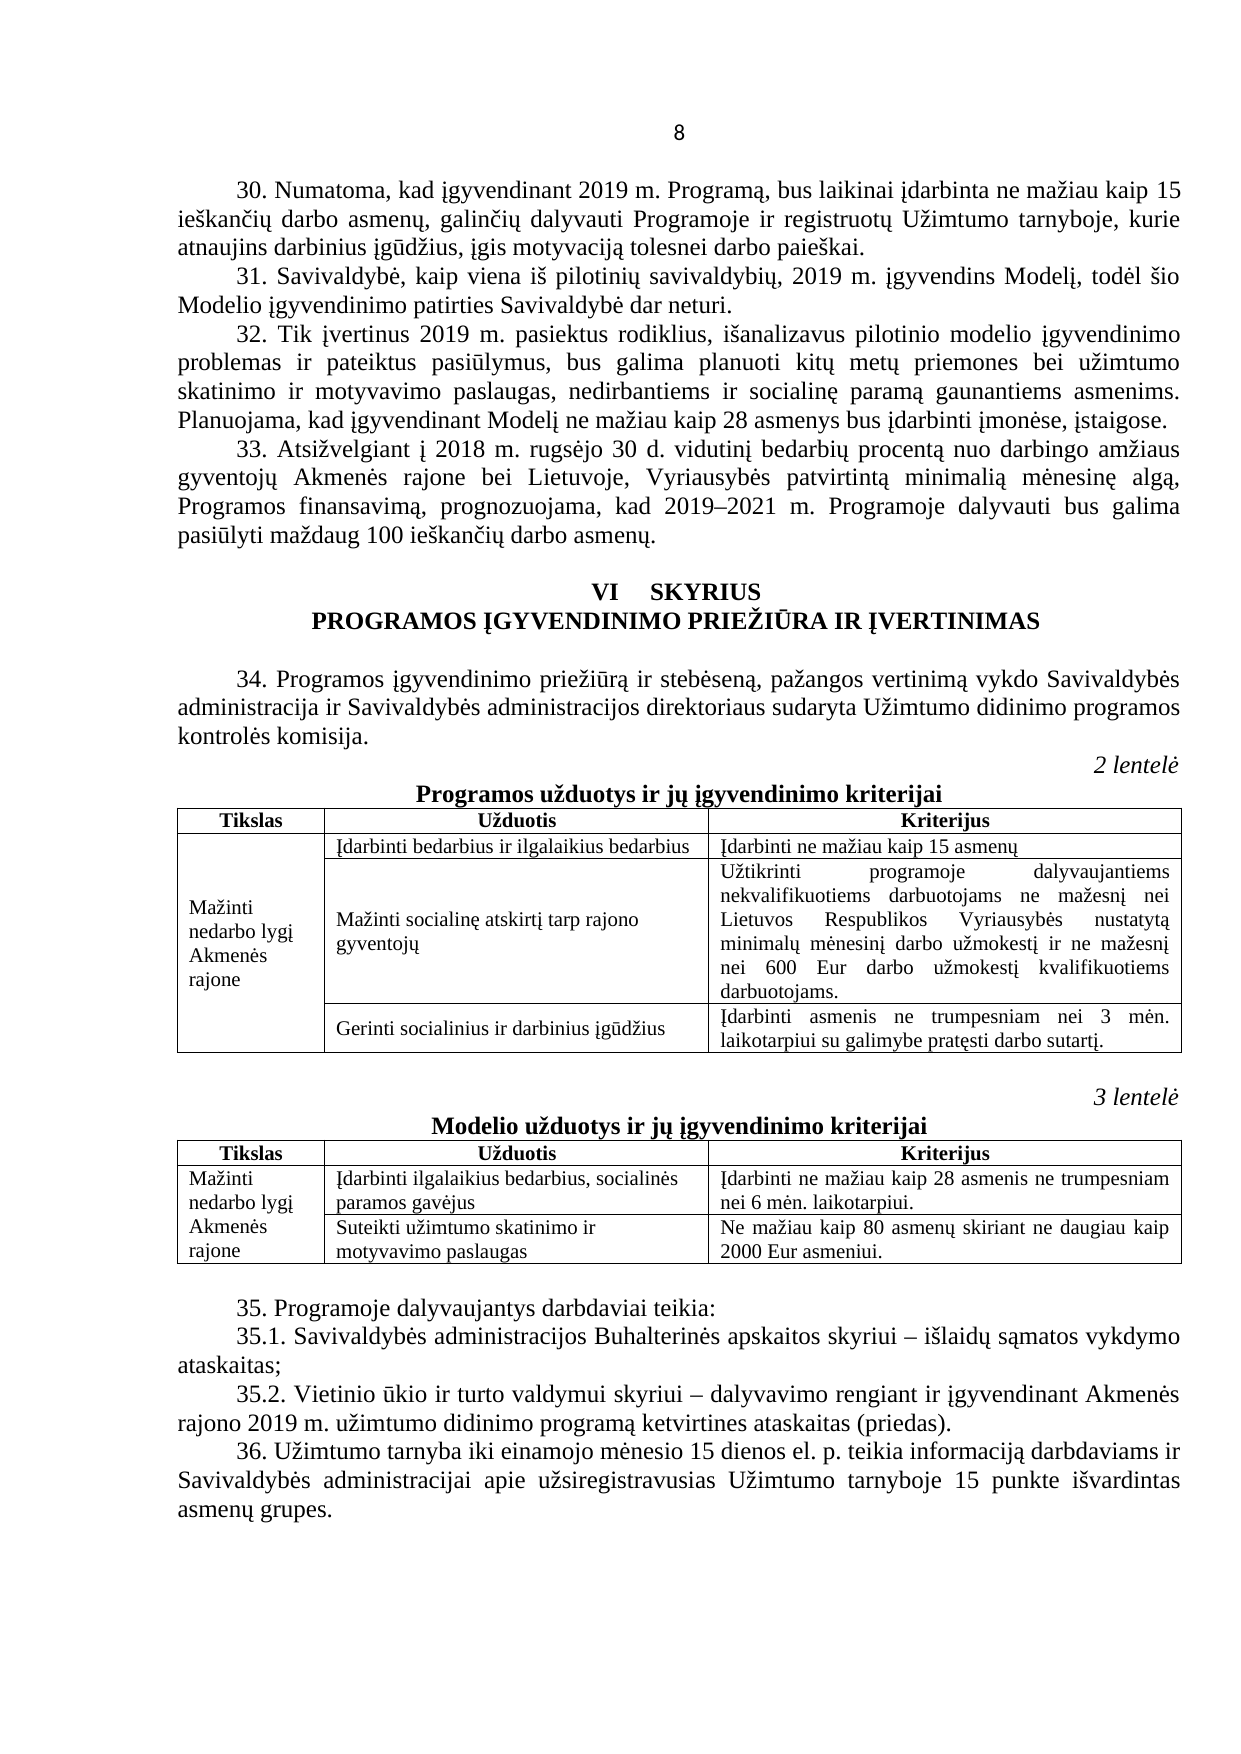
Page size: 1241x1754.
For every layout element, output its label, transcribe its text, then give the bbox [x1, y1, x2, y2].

text 30. Numatoma, kad įgyvendinant 2019 m. Programą, bus laikinai įdarbinta ne mažiau kaip 15 ieškančių darbo asmenų, galinčių dalyvauti Programoje ir registruotų Užimtumo tarnyboje, kurie atnaujins darbinius įgūdžius, įgis motyvaciją tolesnei darbo paieškai. [177, 175, 1181, 261]
table_cell Įdarbinti ne mažiau kaip 28 asmenis ne trumpesniam nei 6 mėn. laikotarpiui. [709, 1166, 1181, 1214]
table_header Kriterijus [709, 809, 1181, 832]
table_header Užduotis [325, 1141, 708, 1164]
text 32. Tik įvertinus 2019 m. pasiektus rodiklius, išanalizavus pilotinio modelio įgyvendinimo problemas ir pateiktus pasiūlymus, bus galima planuoti kitų metų priemones bei užimtumo skatinimo ir motyvavimo paslaugas, nedirbantiems ir socialinę paramą gaunantiems asmenims. Planuojama, kad įgyvendinant Modelį ne mažiau kaip 28 asmenys bus įdarbinti įmonėse, įstaigose. [177, 319, 1181, 434]
text 35.1. Savivaldybės administracijos Buhalterinės apskaitos skyriui – išlaidų sąmatos vykdymo ataskaitas; [177, 1321, 1181, 1379]
table_cell Suteikti užimtumo skatinimo ir motyvavimo paslaugas [325, 1215, 708, 1263]
text 34. Programos įgyvendinimo priežiūrą ir stebėseną, pažangos vertinimą vykdo Savivaldybės administracija ir Savivaldybės administracijos direktoriaus sudaryta Užimtumo didinimo programos kontrolės komisija. [177, 664, 1181, 750]
table_cell Ne mažiau kaip 80 asmenų skiriant ne daugiau kaip 2000 Eur asmeniui. [709, 1215, 1181, 1263]
text 31. Savivaldybė, kaip viena iš pilotinių savivaldybių, 2019 m. įgyvendins Modelį, todėl šio Modelio įgyvendinimo patirties Savivaldybė dar neturi. [177, 261, 1181, 319]
table_header Užduotis [325, 809, 708, 832]
text 33. Atsižvelgiant į 2018 m. rugsėjo 30 d. vidutinį bedarbių procentą nuo darbingo amžiaus gyventojų Akmenės rajone bei Lietuvoje, Vyriausybės patvirtintą minimalią mėnesinę algą, Programos finansavimą, prognozuojama, kad 2019–2021 m. Programoje dalyvauti bus galima pasiūlyti maždaug 100 ieškančių darbo asmenų. [177, 434, 1181, 549]
table_header Tikslas [178, 809, 324, 832]
text Programos užduotys ir jų įgyvendinimo kriterijai [177, 779, 1181, 807]
text 2 lentelė [177, 750, 1181, 779]
table_cell Įdarbinti ne mažiau kaip 15 asmenų [709, 834, 1181, 858]
text 35.2. Vietinio ūkio ir turto valdymui skyriui – dalyvavimo rengiant ir įgyvendinant Akmenės rajono 2019 m. užimtumo didinimo programą ketvirtines ataskaitas (priedas). [177, 1379, 1181, 1436]
table_cell Gerinti socialinius ir darbinius įgūdžius [325, 1004, 708, 1052]
table_cell Mažinti socialinę atskirtį tarp rajono gyventojų [325, 859, 708, 1003]
table_cell Mažinti nedarbo lygį Akmenės rajone [178, 834, 324, 1052]
table_cell Įdarbinti ilgalaikius bedarbius, socialinės paramos gavėjus [325, 1166, 708, 1214]
text 36. Užimtumo tarnyba iki einamojo mėnesio 15 dienos el. p. teikia informaciją darbdaviams ir Savivaldybės administracijai apie užsiregistravusias Užimtumo tarnyboje 15 punkte išvardintas asmenų grupes. [177, 1436, 1181, 1523]
text VI SKYRIUS [177, 577, 1181, 606]
text 3 lentelė [177, 1082, 1181, 1111]
text PROGRAMOS ĮGYVENDINIMO PRIEŽIŪRA IR ĮVERTINIMAS [177, 606, 1181, 635]
table_cell Mažinti nedarbo lygį Akmenės rajone [178, 1166, 324, 1263]
table_header Kriterijus [709, 1141, 1181, 1164]
table_cell Įdarbinti asmenis ne trumpesniam nei 3 mėn. laikotarpiui su galimybe pratęsti darbo sutartį. [709, 1004, 1181, 1052]
table_cell Užtikrinti programoje dalyvaujantiems nekvalifikuotiems darbuotojams ne mažesnį nei Lietuvos Respublikos Vyriausybės nustatytą minimalų mėnesinį darbo užmokestį ir ne mažesnį nei 600 Eur darbo užmokestį kvalifikuotiems darbuotojams. [709, 859, 1181, 1003]
text Modelio užduotys ir jų įgyvendinimo kriterijai [177, 1111, 1181, 1139]
table_header Tikslas [178, 1141, 324, 1164]
table_cell Įdarbinti bedarbius ir ilgalaikius bedarbius [325, 834, 708, 858]
text 35. Programoje dalyvaujantys darbdaviai teikia: [177, 1293, 1181, 1321]
